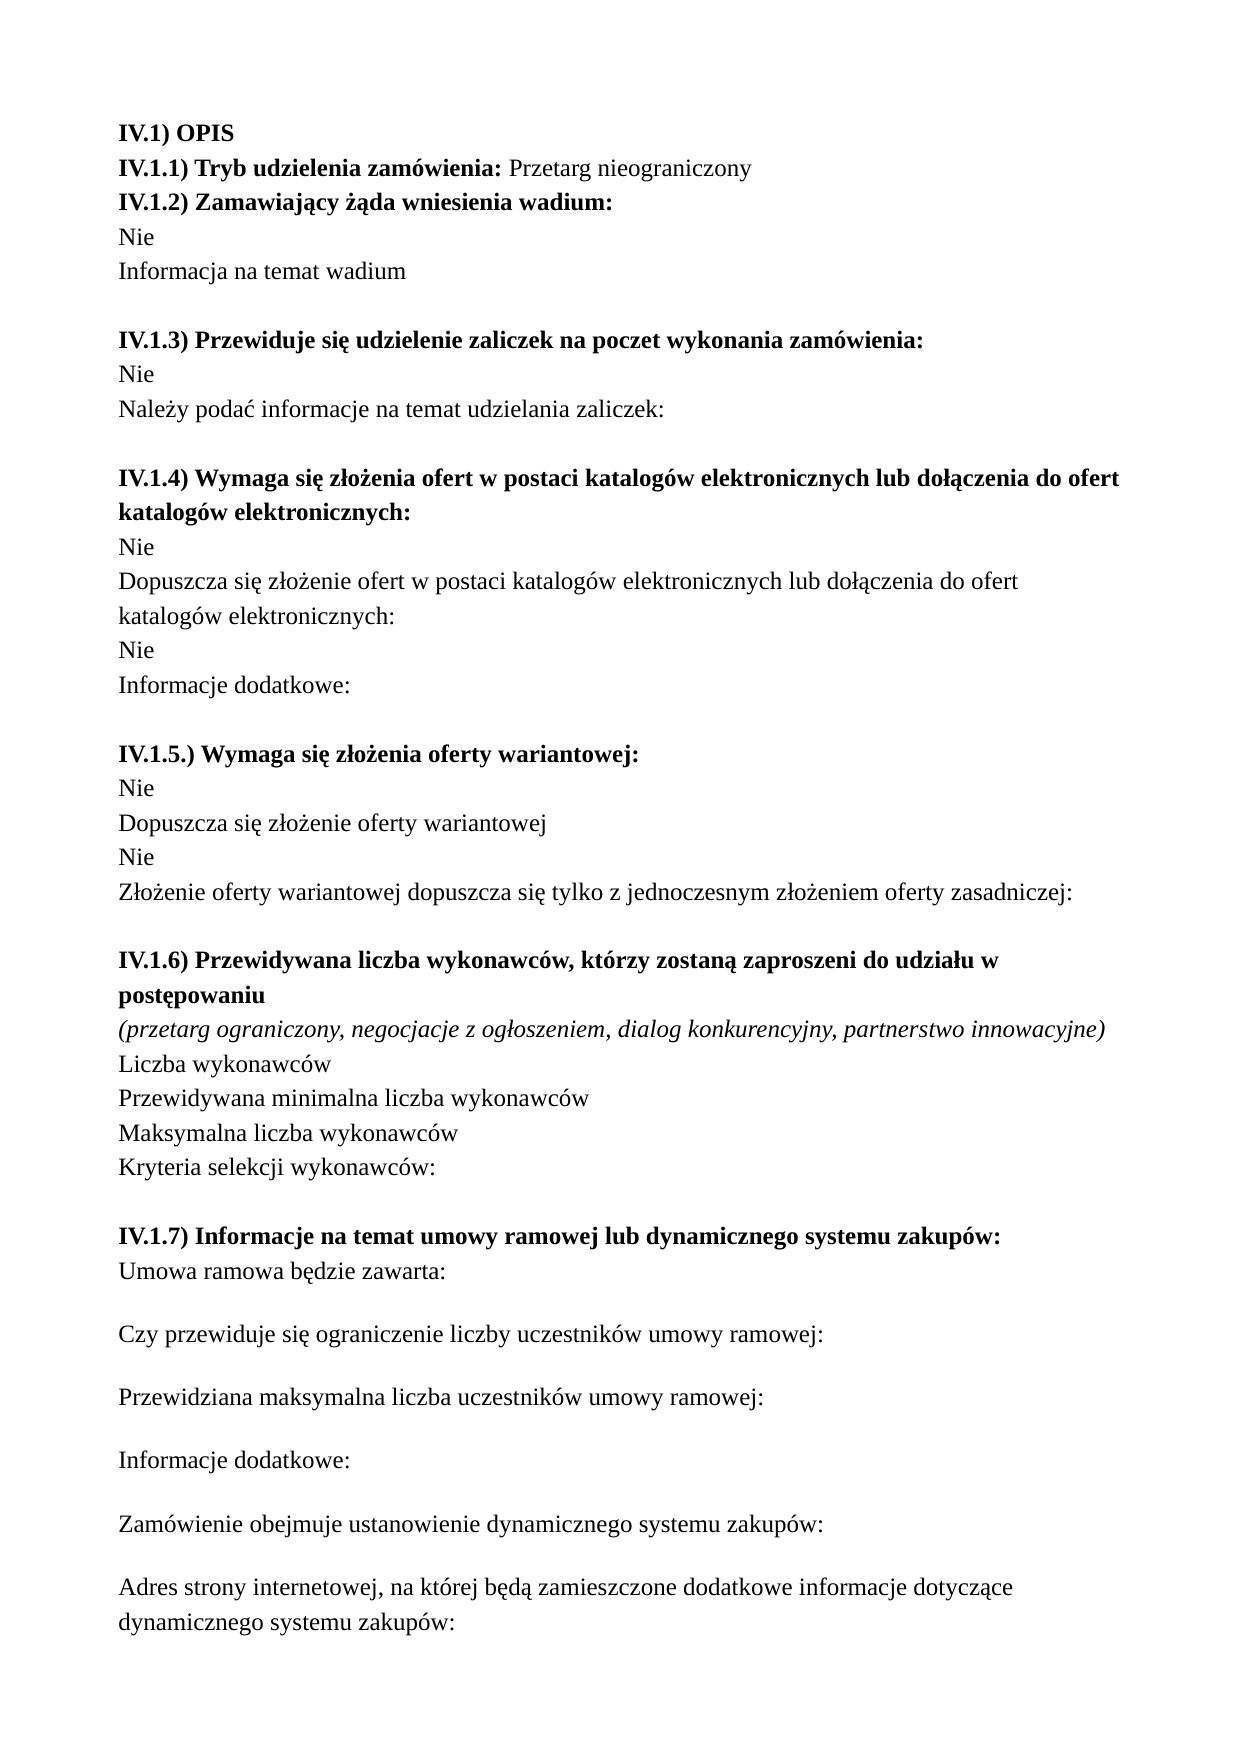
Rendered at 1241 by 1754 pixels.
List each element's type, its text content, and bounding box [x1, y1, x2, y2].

text Nie Należy podać informacje na temat udzielania zaliczek: [118, 359, 1122, 423]
text IV.1.6) Przewidywana liczba wykonawców, którzy zostaną zaproszeni do udziału w postępowaniu (przetarg ograniczony, negocjacje z ogłoszeniem, dialog konkurencyjny, partnerstwo innowacyjne) [118, 911, 1122, 1043]
text IV.1.7) Informacje na temat umowy ramowej lub dynamicznego systemu zakupów: [118, 1187, 1122, 1250]
text Umowa ramowa będzie zawarta: Czy przewiduje się ograniczenie liczby uczestników umowy ramowej: Przewidziana maksymalna liczba uczestników umowy ramowej: Informacje dodatkowe: Zamówienie obejmuje ustanowienie dynamicznego systemu zakupów: Adres strony internetowej, na której będą zamieszczone dodatkowe informacje dotyczące dynamicznego systemu zakupów: [118, 1256, 1122, 1635]
text Liczba wykonawców Przewidywana minimalna liczba wykonawców Maksymalna liczba wykonawców Kryteria selekcji wykonawców: [118, 1049, 1122, 1181]
text Nie Informacja na temat wadium [118, 222, 1122, 285]
text Nie Dopuszcza się złożenie ofert w postaci katalogów elektronicznych lub dołączenia do ofert katalogów elektronicznych: Nie Informacje dodatkowe: [118, 532, 1122, 698]
text IV.1.3) Przewiduje się udzielenie zaliczek na poczet wykonania zamówienia: [118, 291, 1122, 354]
text IV.1) OPIS IV.1.1) Tryb udzielenia zamówienia: Przetarg nieograniczony IV.1.2) Zamawiający żąda wniesienia wadium: [118, 118, 1122, 216]
text IV.1.4) Wymaga się złożenia ofert w postaci katalogów elektronicznych lub dołączenia do ofert katalogów elektronicznych: [118, 428, 1122, 526]
text Nie Dopuszcza się złożenie oferty wariantowej Nie Złożenie oferty wariantowej dopuszcza się tylko z jednoczesnym złożeniem oferty zasadniczej: [118, 773, 1122, 905]
text IV.1.5.) Wymaga się złożenia oferty wariantowej: [118, 704, 1122, 767]
